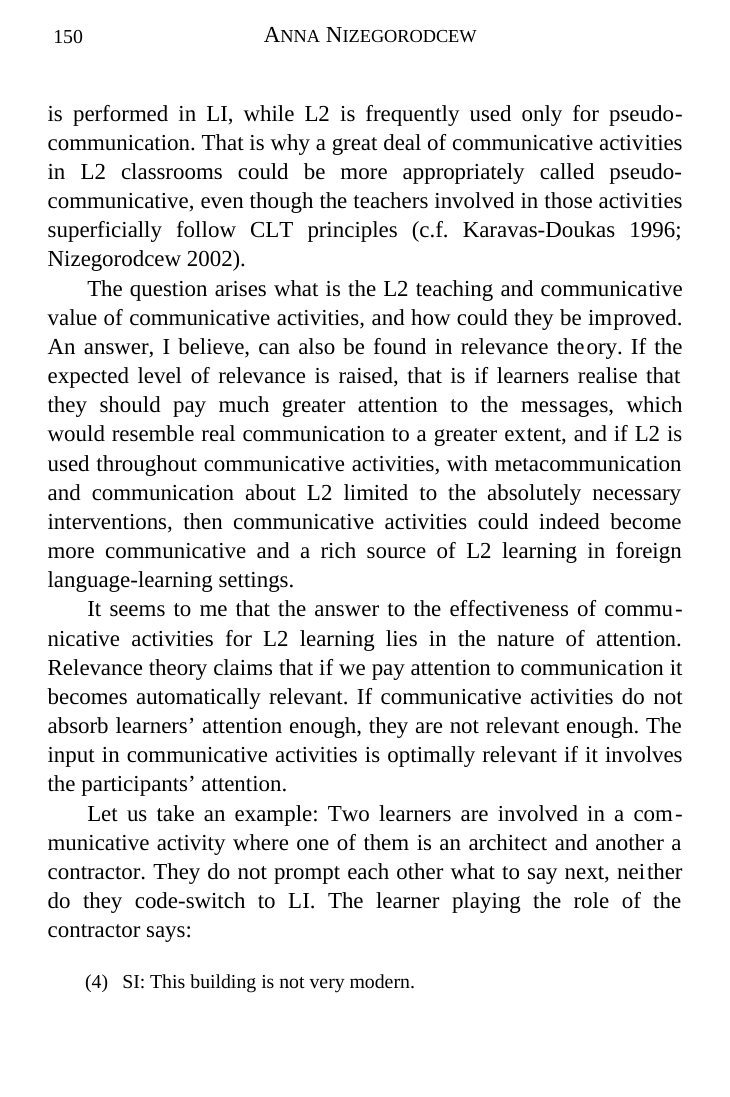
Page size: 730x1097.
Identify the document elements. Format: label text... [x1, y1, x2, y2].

list SI: This building is not very modern. [47, 970, 682, 993]
text The question arises what is the L2 teaching and communica­tive value of communicative activities, and how could they be im­proved. An answer, I believe, can also be found in relevance the­ory. If the expected level of relevance is raised, that is if learners realise that they should pay much greater attention to the mes­sages, which would resemble real communication to a greater ex­tent, and if L2 is used throughout communicative activities, with metacommunication and communication about L2 limited to the absolutely necessary interventions, then communicative activities could indeed become more communicative and a rich source of L2 learning in foreign language-learning settings. [47, 274, 682, 593]
text is performed in LI, while L2 is frequently used only for pseudo­communication. That is why a great deal of communicative activ­ities in L2 classrooms could be more appropriately called pseudo- communicative, even though the teachers involved in those activi­ties superficially follow CLT principles (c.f. Karavas-Doukas 1996; Nizegorodcew 2002). [47, 99, 682, 272]
text Anna Nizegorodcew [263, 21, 500, 47]
text Let us take an example: Two learners are involved in a com­municative activity where one of them is an architect and another a contractor. They do not prompt each other what to say next, nei­ther do they code-switch to LI. The learner playing the role of the contractor says: [47, 799, 682, 943]
text 150 [53, 24, 88, 47]
text It seems to me that the answer to the effectiveness of commu­nicative activities for L2 learning lies in the nature of attention. Relevance theory claims that if we pay attention to communica­tion it becomes automatically relevant. If communicative activi­ties do not absorb learners’ attention enough, they are not relevant enough. The input in communicative activities is optimally rele­vant if it involves the participants’ attention. [47, 595, 682, 797]
